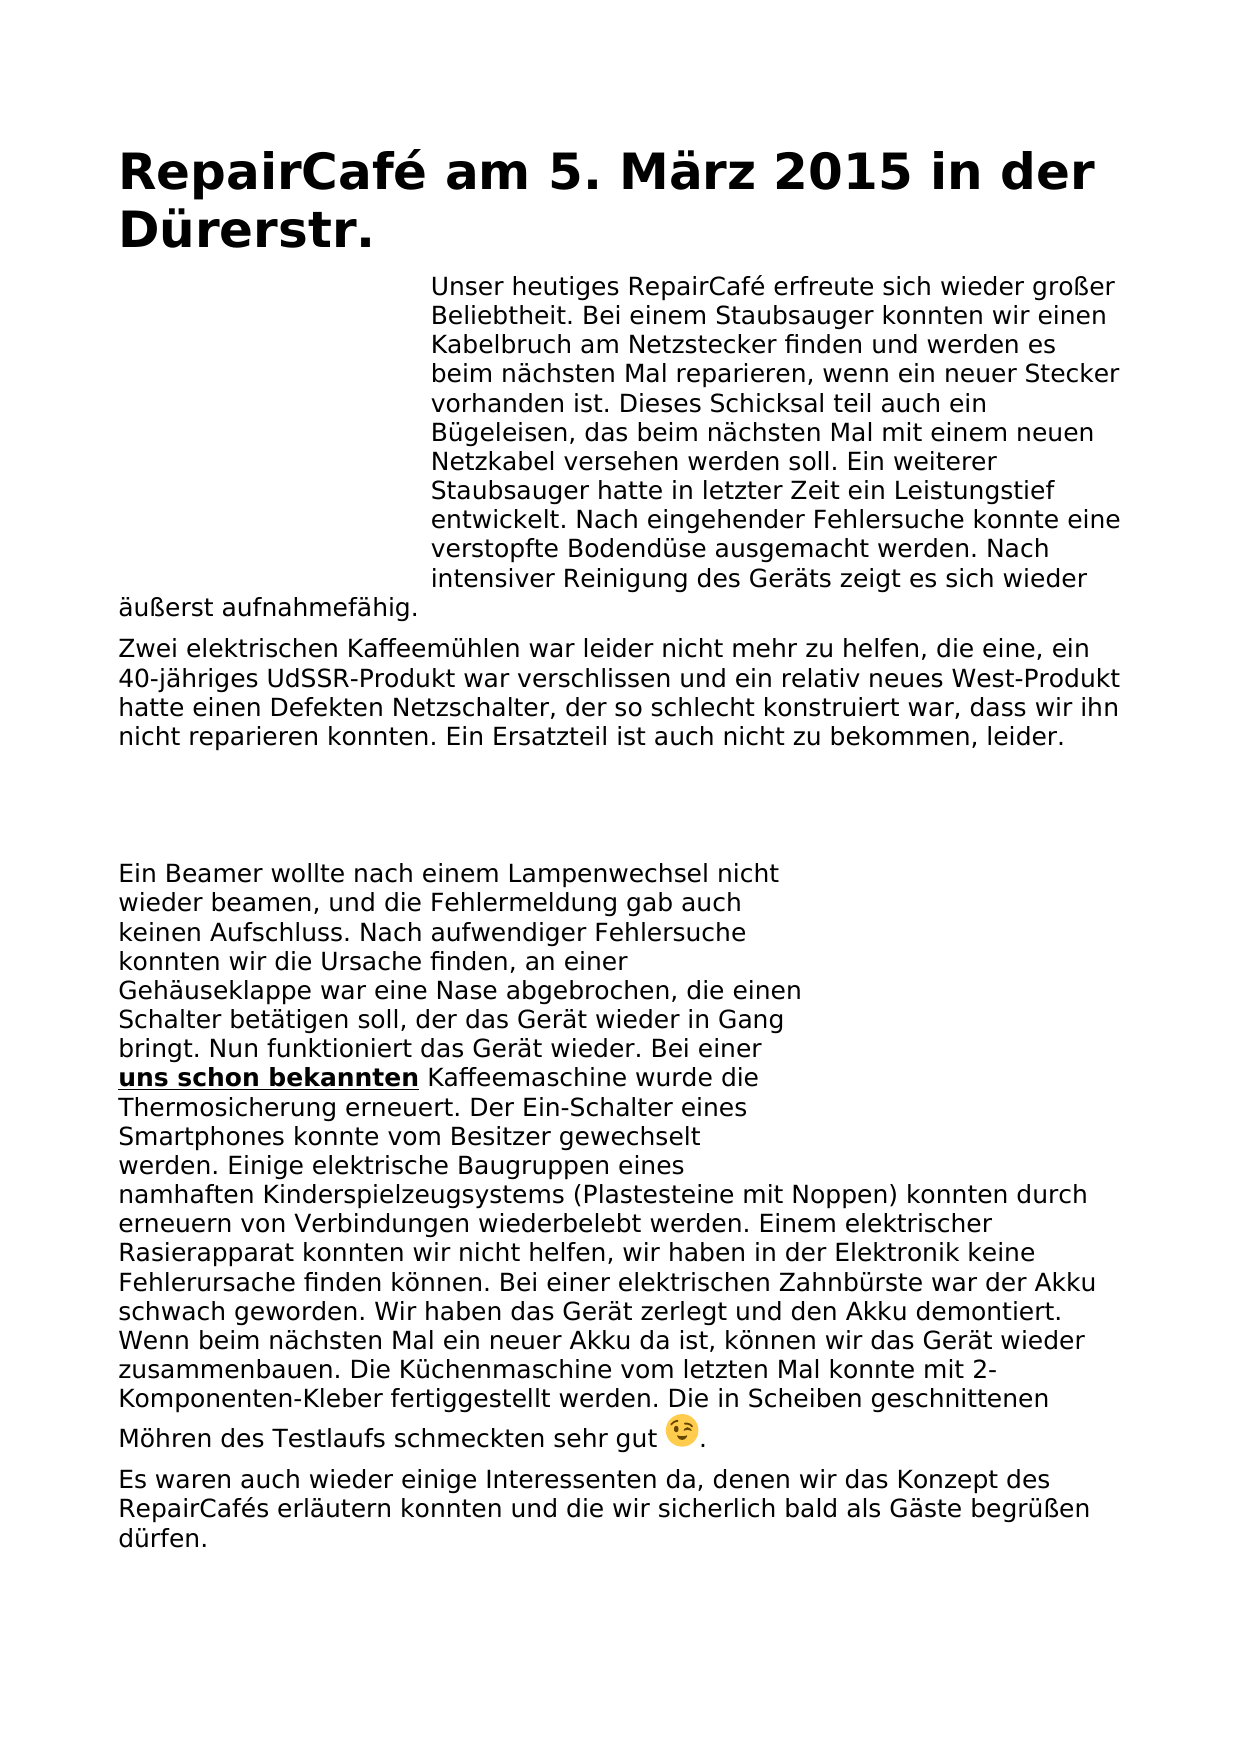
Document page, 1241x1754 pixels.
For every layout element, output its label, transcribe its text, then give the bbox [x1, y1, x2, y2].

text Zwei elektrischen Kaffeemühlen war leider nicht mehr zu helfen, die eine, ein 40-jähriges UdSSR-Produkt war verschlissen und ein relativ neues West-Produkt hatte einen Defekten Netzschalter, der so schlecht konstruiert war, dass wir ihn nicht reparieren konnten. Ein Ersatzteil ist auch nicht zu bekommen, leider. [118, 634, 1122, 751]
subtitle RepairCafé am 5. März 2015 in der Dürerstr. [118, 143, 1122, 259]
text Ein Beamer wollte nach einem Lampenwechsel nicht wieder beamen, und die Fehlermeldung gab auch keinen Aufschluss. Nach aufwendiger Fehlersuche konnten wir die Ursache finden, an einer Gehäuseklappe war eine Nase abgebrochen, die einen Schalter betätigen soll, der das Gerät wieder in Gang bringt. Nun funktioniert das Gerät wieder. Bei einer uns schon bekannten Kaffeemaschine wurde die Thermosicherung erneuert. Der Ein-Schalter eines Smartphones konnte vom Besitzer gewechselt werden. Einige elektrische Baugruppen eines namhaften Kinderspielzeugsystems (Plastesteine mit Noppen) konnten durch erneuern von Verbindungen wiederbelebt werden. Einem elektrischer Rasierapparat konnten wir nicht helfen, wir haben in der Elektronik keine Fehlerursache finden können. Bei einer elektrischen Zahnbürste war der Akku schwach geworden. Wir haben das Gerät zerlegt und den Akku demontiert. Wenn beim nächsten Mal ein neuer Akku da ist, können wir das Gerät wieder zusammenbauen. Die Küchenmaschine vom letzten Mal konnte mit 2-Komponenten-Kleber fertiggestellt werden. Die in Scheiben geschnittenen Möhren des Testlaufs schmeckten sehr gut . [118, 859, 1122, 1453]
text Unser heutiges RepairCafé erfreute sich wieder großer Beliebtheit. Bei einem Staubsauger konnten wir einen Kabelbruch am Netzstecker finden und werden es beim nächsten Mal reparieren, wenn ein neuer Stecker vorhanden ist. Dieses Schicksal teil auch ein Bügeleisen, das beim nächsten Mal mit einem neuen Netzkabel versehen werden soll. Ein weiterer Staubsauger hatte in letzter Zeit ein Leistungstief entwickelt. Nach eingehender Fehlersuche konnte eine verstopfte Bodendüse ausgemacht werden. Nach intensiver Reinigung des Geräts zeigt es sich wieder äußerst aufnahmefähig. [118, 272, 1122, 622]
text Es waren auch wieder einige Interessenten da, denen wir das Konzept des RepairCafés erläutern konnten und die wir sicherlich bald als Gäste begrüßen dürfen. [118, 1466, 1122, 1553]
